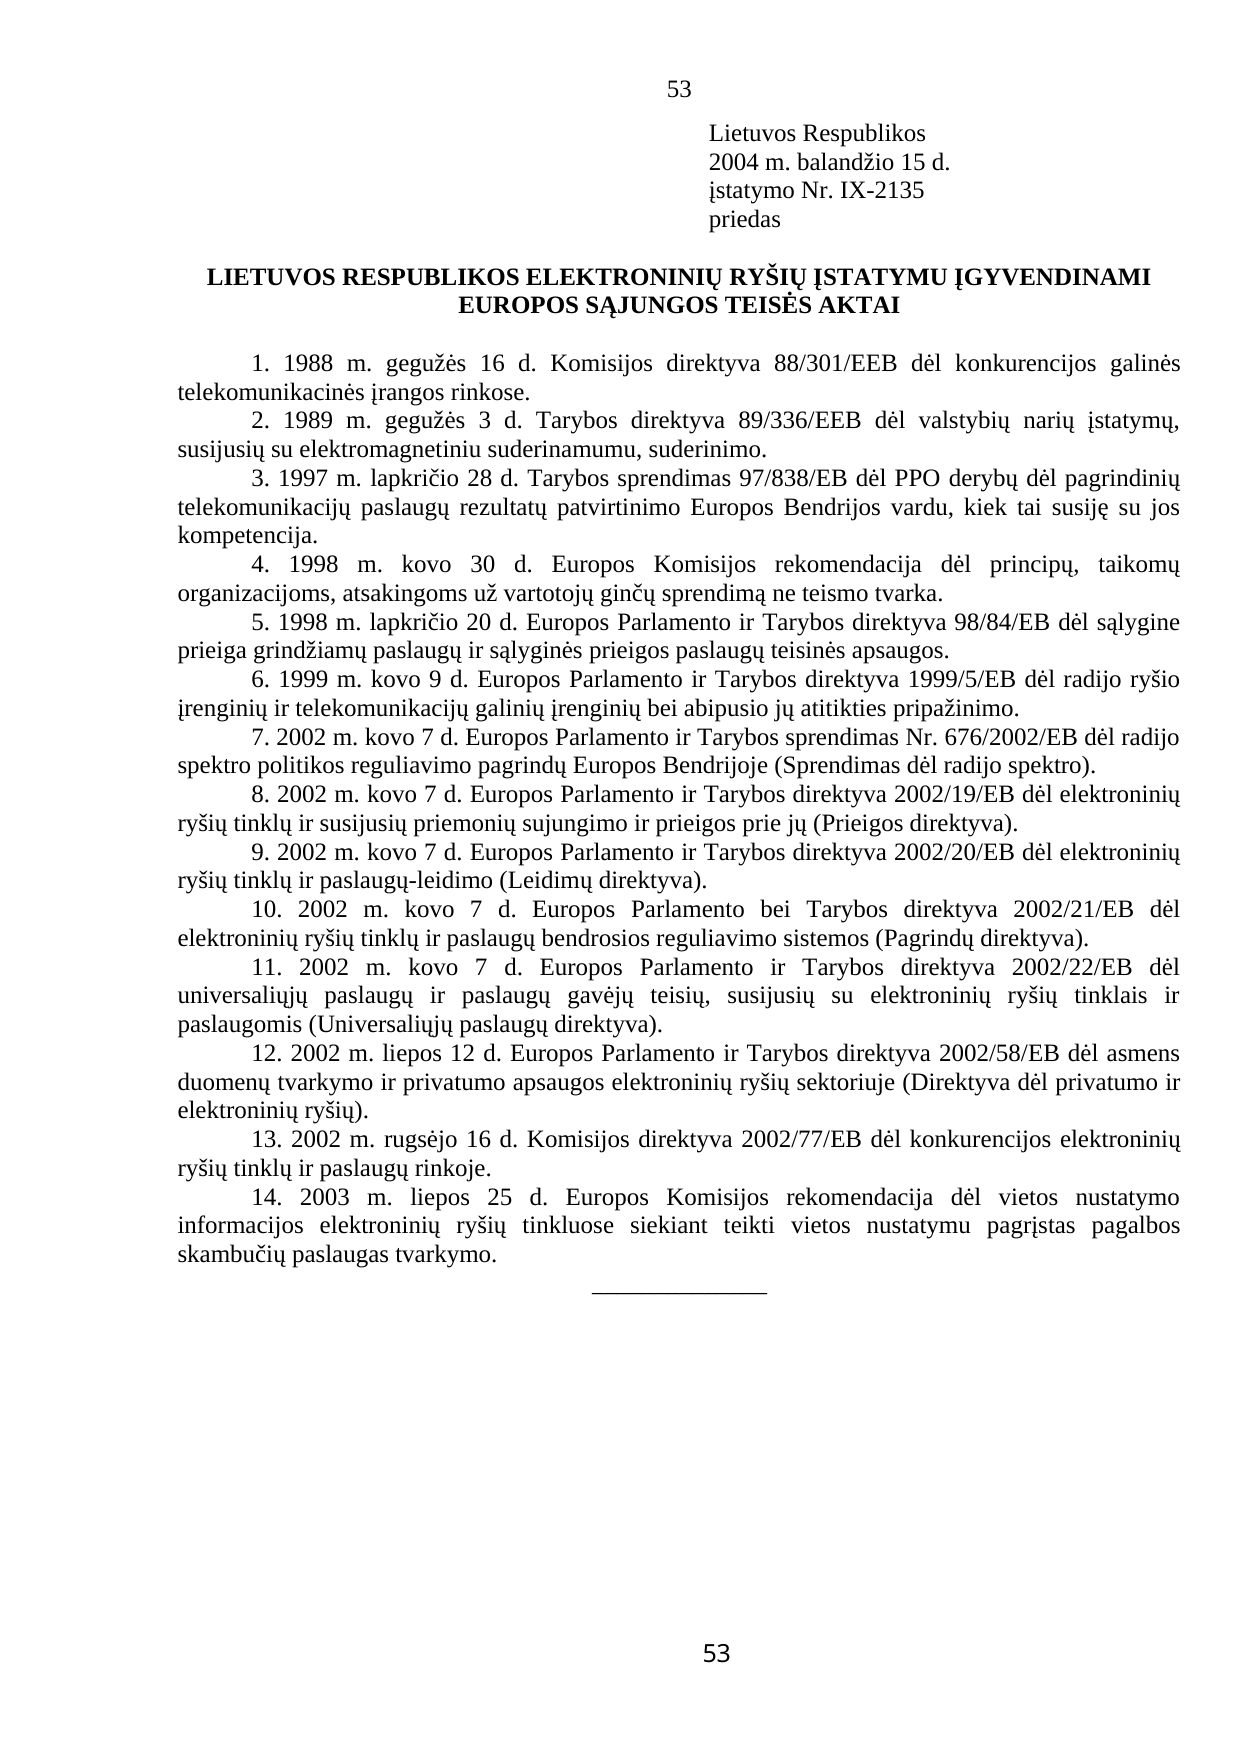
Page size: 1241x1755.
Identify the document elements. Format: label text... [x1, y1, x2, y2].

text 12. 2002 m. liepos 12 d. Europos Parlamento ir Tarybos direktyva 2002/58/EB dėl asmens duomenų tvarkymo ir privatumo apsaugos elektroninių ryšių sektoriuje (Direktyva dėl privatumo ir elektroninių ryšių). [177, 1038, 1181, 1124]
text 13. 2002 m. rugsėjo 16 d. Komisijos direktyva 2002/77/EB dėl konkurencijos elektroninių ryšių tinklų ir paslaugų rinkoje. [177, 1124, 1181, 1182]
text 4. 1998 m. kovo 30 d. Europos Komisijos rekomendacija dėl principų, taikomų organizacijoms, atsakingoms už vartotojų ginčų sprendimą ne teismo tvarka. [177, 549, 1181, 607]
text 11. 2002 m. kovo 7 d. Europos Parlamento ir Tarybos direktyva 2002/22/EB dėl universaliųjų paslaugų ir paslaugų gavėjų teisių, susijusių su elektroninių ryšių tinklais ir paslaugomis (Universaliųjų paslaugų direktyva). [177, 952, 1181, 1038]
text 8. 2002 m. kovo 7 d. Europos Parlamento ir Tarybos direktyva 2002/19/EB dėl elektroninių ryšių tinklų ir susijusių priemonių sujungimo ir prieigos prie jų (Prieigos direktyva). [177, 779, 1181, 837]
text 2. 1989 m. gegužės 3 d. Tarybos direktyva 89/336/EEB dėl valstybių narių įstatymų, susijusių su elektromagnetiniu suderinamumu, suderinimo. [177, 406, 1181, 463]
text 14. 2003 m. liepos 25 d. Europos Komisijos rekomendacija dėl vietos nustatymo informacijos elektroninių ryšių tinkluose siekiant teikti vietos nustatymu pagrįstas pagalbos skambučių paslaugas tvarkymo. [177, 1182, 1181, 1268]
text ______________ [177, 1268, 1181, 1297]
text 7. 2002 m. kovo 7 d. Europos Parlamento ir Tarybos sprendimas Nr. 676/2002/EB dėl radijo spektro politikos reguliavimo pagrindų Europos Bendrijoje (Sprendimas dėl radijo spektro). [177, 722, 1181, 779]
text 6. 1999 m. kovo 9 d. Europos Parlamento ir Tarybos direktyva 1999/5/EB dėl radijo ryšio įrenginių ir telekomunikacijų galinių įrenginių bei abipusio jų atitikties pripažinimo. [177, 664, 1181, 722]
text 5. 1998 m. lapkričio 20 d. Europos Parlamento ir Tarybos direktyva 98/84/EB dėl sąlygine prieiga grindžiamų paslaugų ir sąlyginės prieigos paslaugų teisinės apsaugos. [177, 607, 1181, 664]
text 9. 2002 m. kovo 7 d. Europos Parlamento ir Tarybos direktyva 2002/20/EB dėl elektroninių ryšių tinklų ir paslaugų-leidimo (Leidimų direktyva). [177, 837, 1181, 894]
text įstatymo Nr. IX-2135 [177, 176, 1181, 204]
text priedas [177, 204, 1181, 233]
text 1. 1988 m. gegužės 16 d. Komisijos direktyva 88/301/EEB dėl konkurencijos galinės telekomunikacinės įrangos rinkose. [177, 348, 1181, 406]
text 2004 m. balandžio 15 d. [177, 147, 1181, 176]
text 3. 1997 m. lapkričio 28 d. Tarybos sprendimas 97/838/EB dėl PPO derybų dėl pagrindinių telekomunikacijų paslaugų rezultatų patvirtinimo Europos Bendrijos vardu, kiek tai susiję su jos kompetencija. [177, 463, 1181, 549]
text 10. 2002 m. kovo 7 d. Europos Parlamento bei Tarybos direktyva 2002/21/EB dėl elektroninių ryšių tinklų ir paslaugų bendrosios reguliavimo sistemos (Pagrindų direktyva). [177, 894, 1181, 952]
text Lietuvos Respublikos elektroninių ryšių įstatymu įgyvendinami Europos Sąjungos teisės aktai [177, 262, 1181, 319]
text Lietuvos Respublikos [709, 118, 1181, 147]
